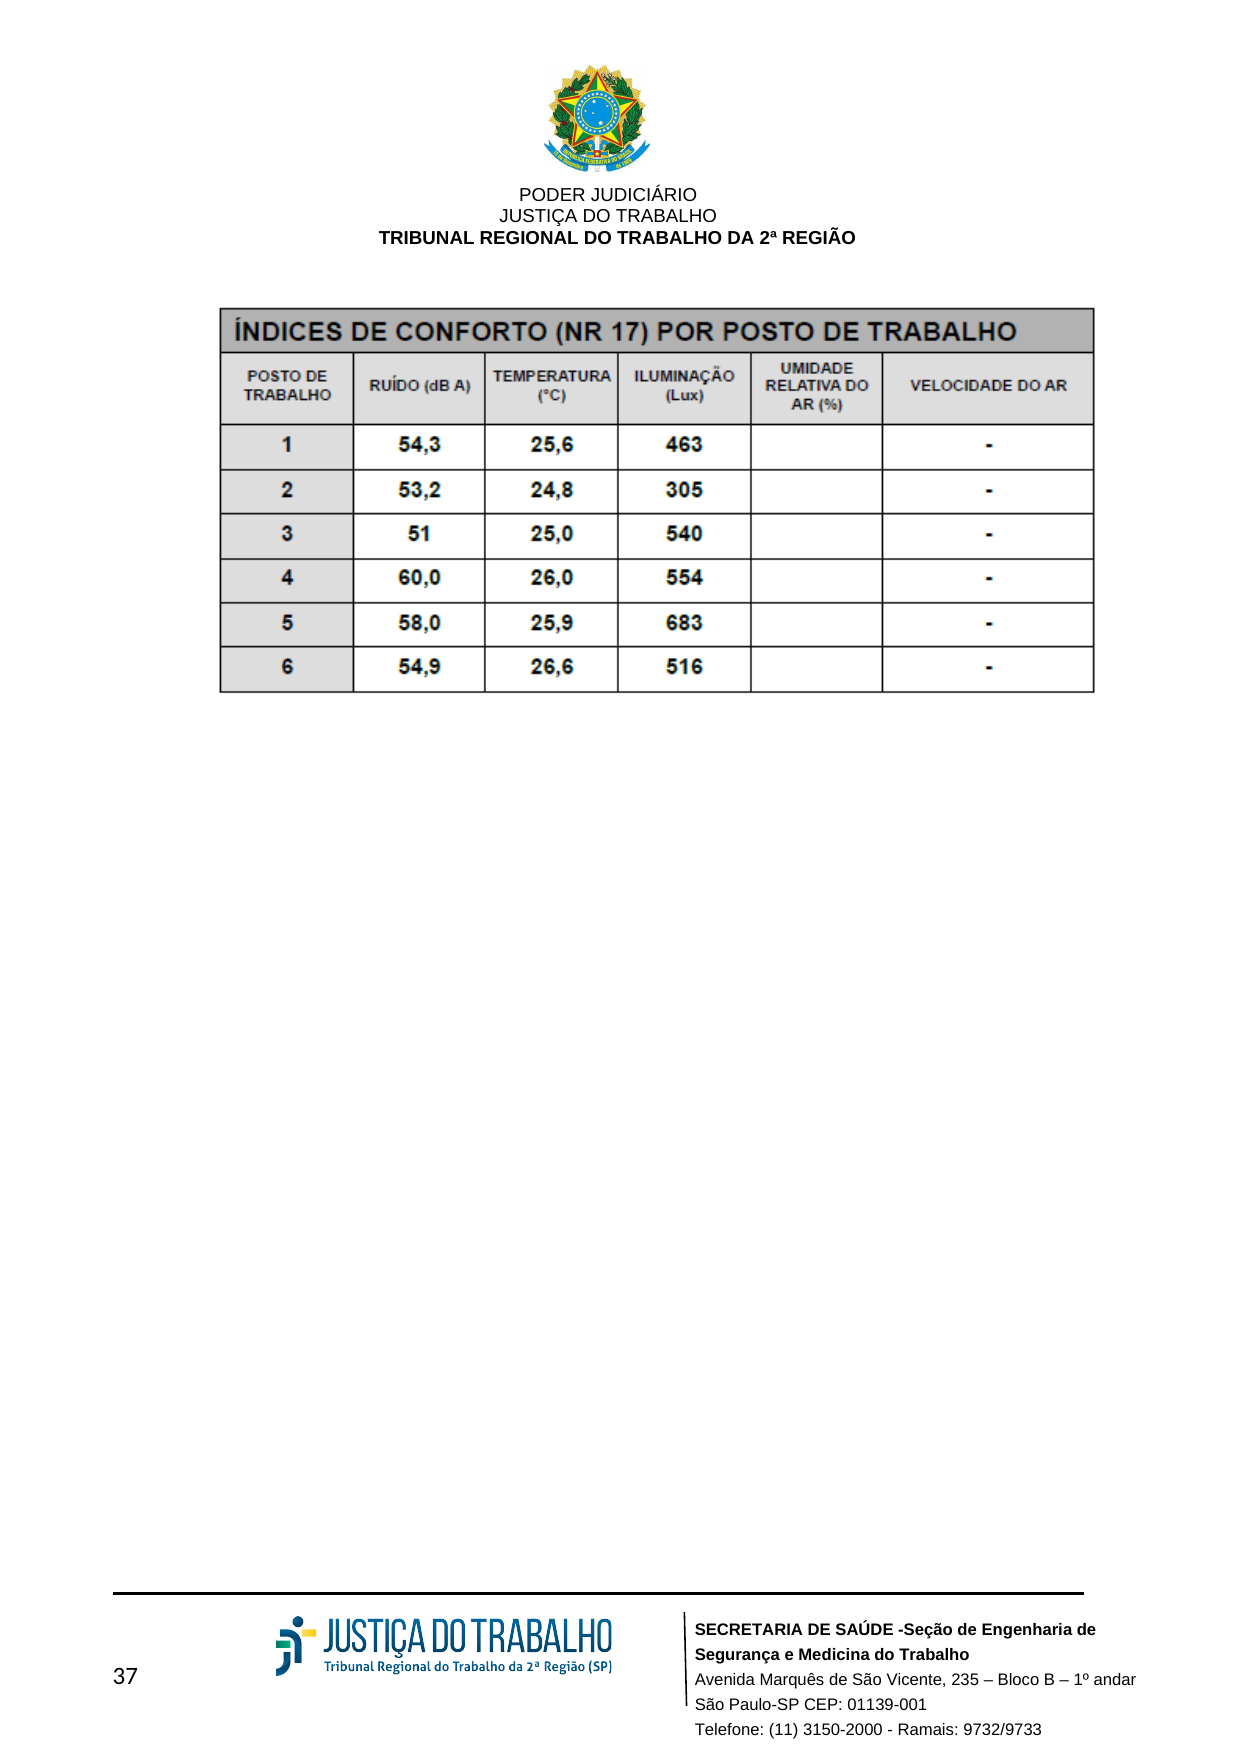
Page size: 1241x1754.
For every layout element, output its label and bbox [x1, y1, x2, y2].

picture [543, 65, 650, 172]
picture [276, 1616, 612, 1676]
picture [198, 291, 1112, 715]
